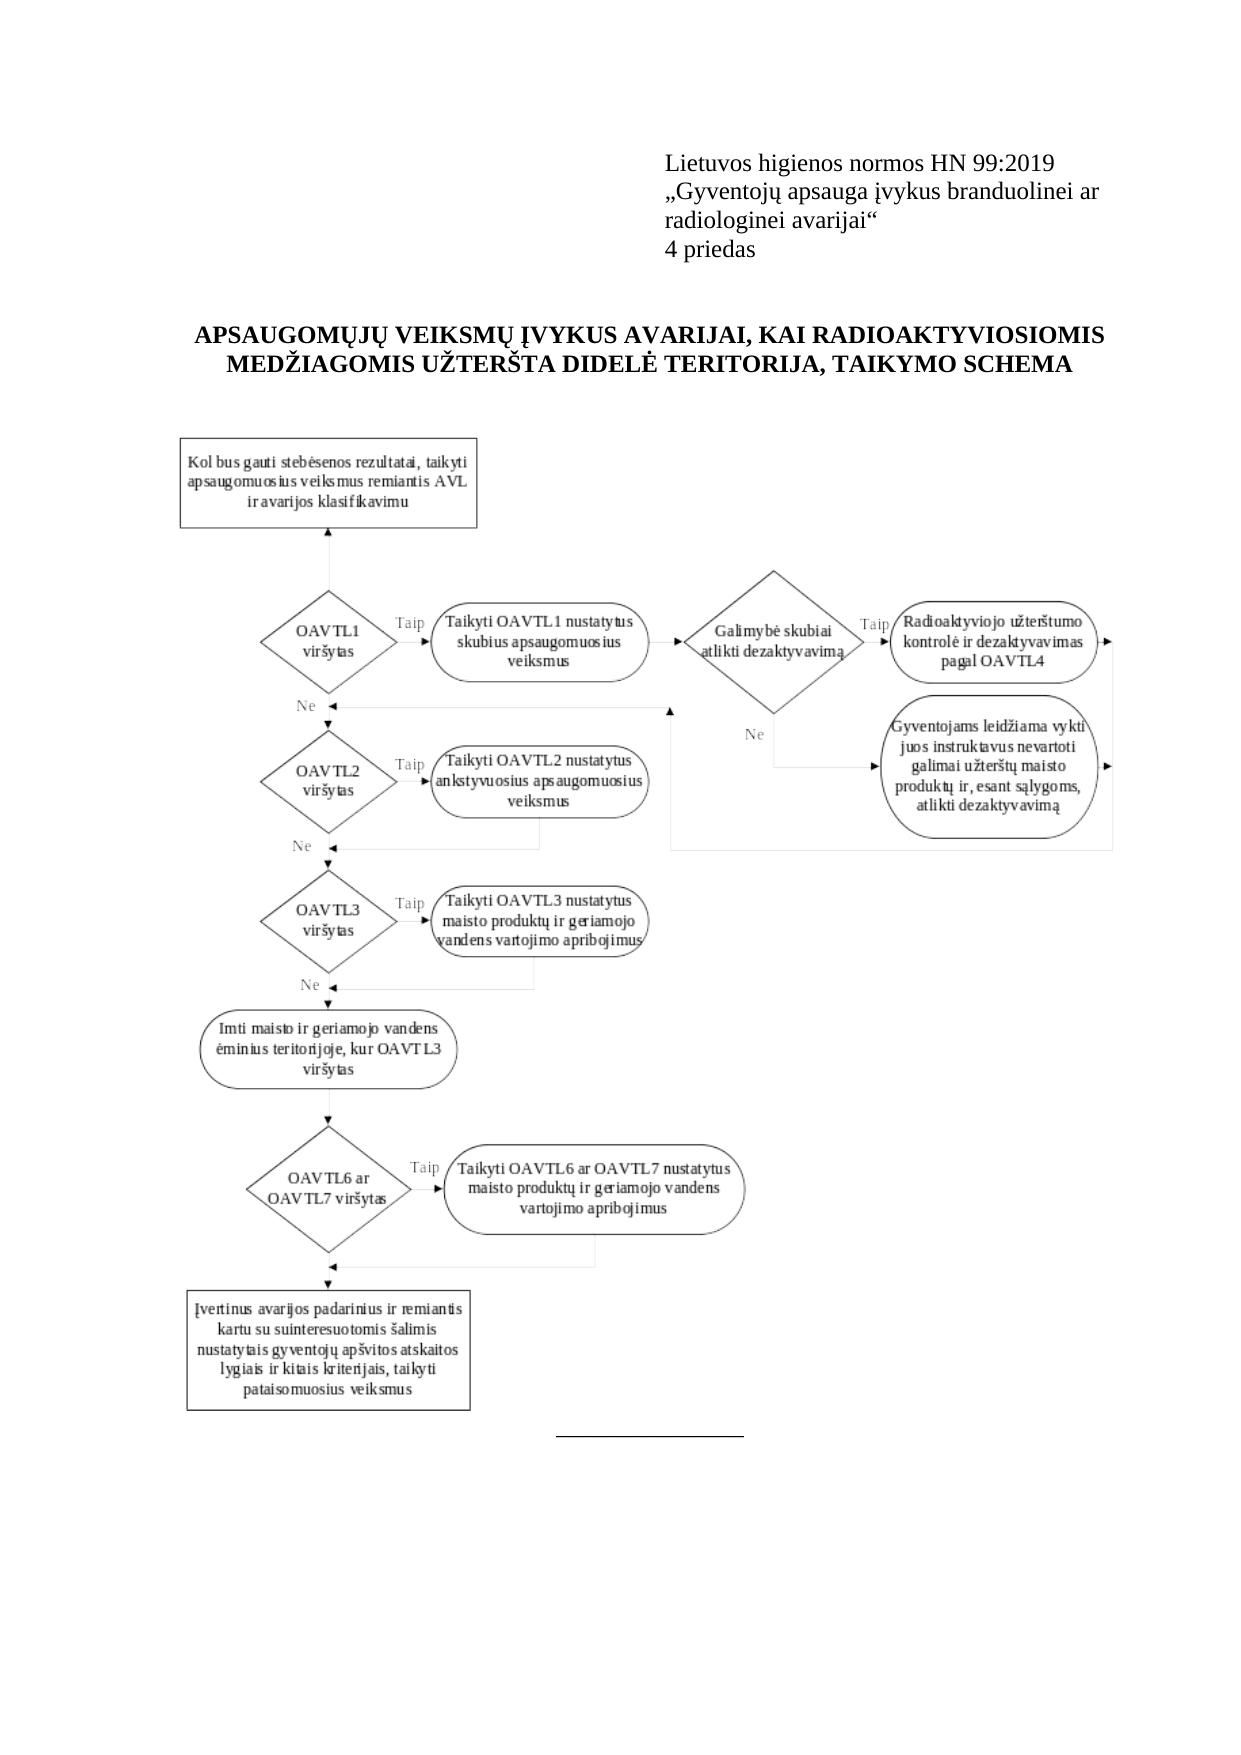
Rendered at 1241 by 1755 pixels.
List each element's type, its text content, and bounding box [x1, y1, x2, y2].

text APSAUGOMŲJŲ VEIKSMŲ ĮVYKUS AVARIJAI, KAI RADIOAKTYVIOSIOMIS MEDŽIAGOMIS UŽTERŠTA DIDELĖ TERITORIJA, TAIKYMO SCHEMA [177, 320, 1122, 378]
text 4 priedas [664, 234, 1122, 263]
text Lietuvos higienos normos HN 99:2019 „Gyventojų apsauga įvykus branduolinei ar radiologinei avarijai“ [664, 148, 1122, 234]
text _______________ [177, 1411, 1122, 1439]
